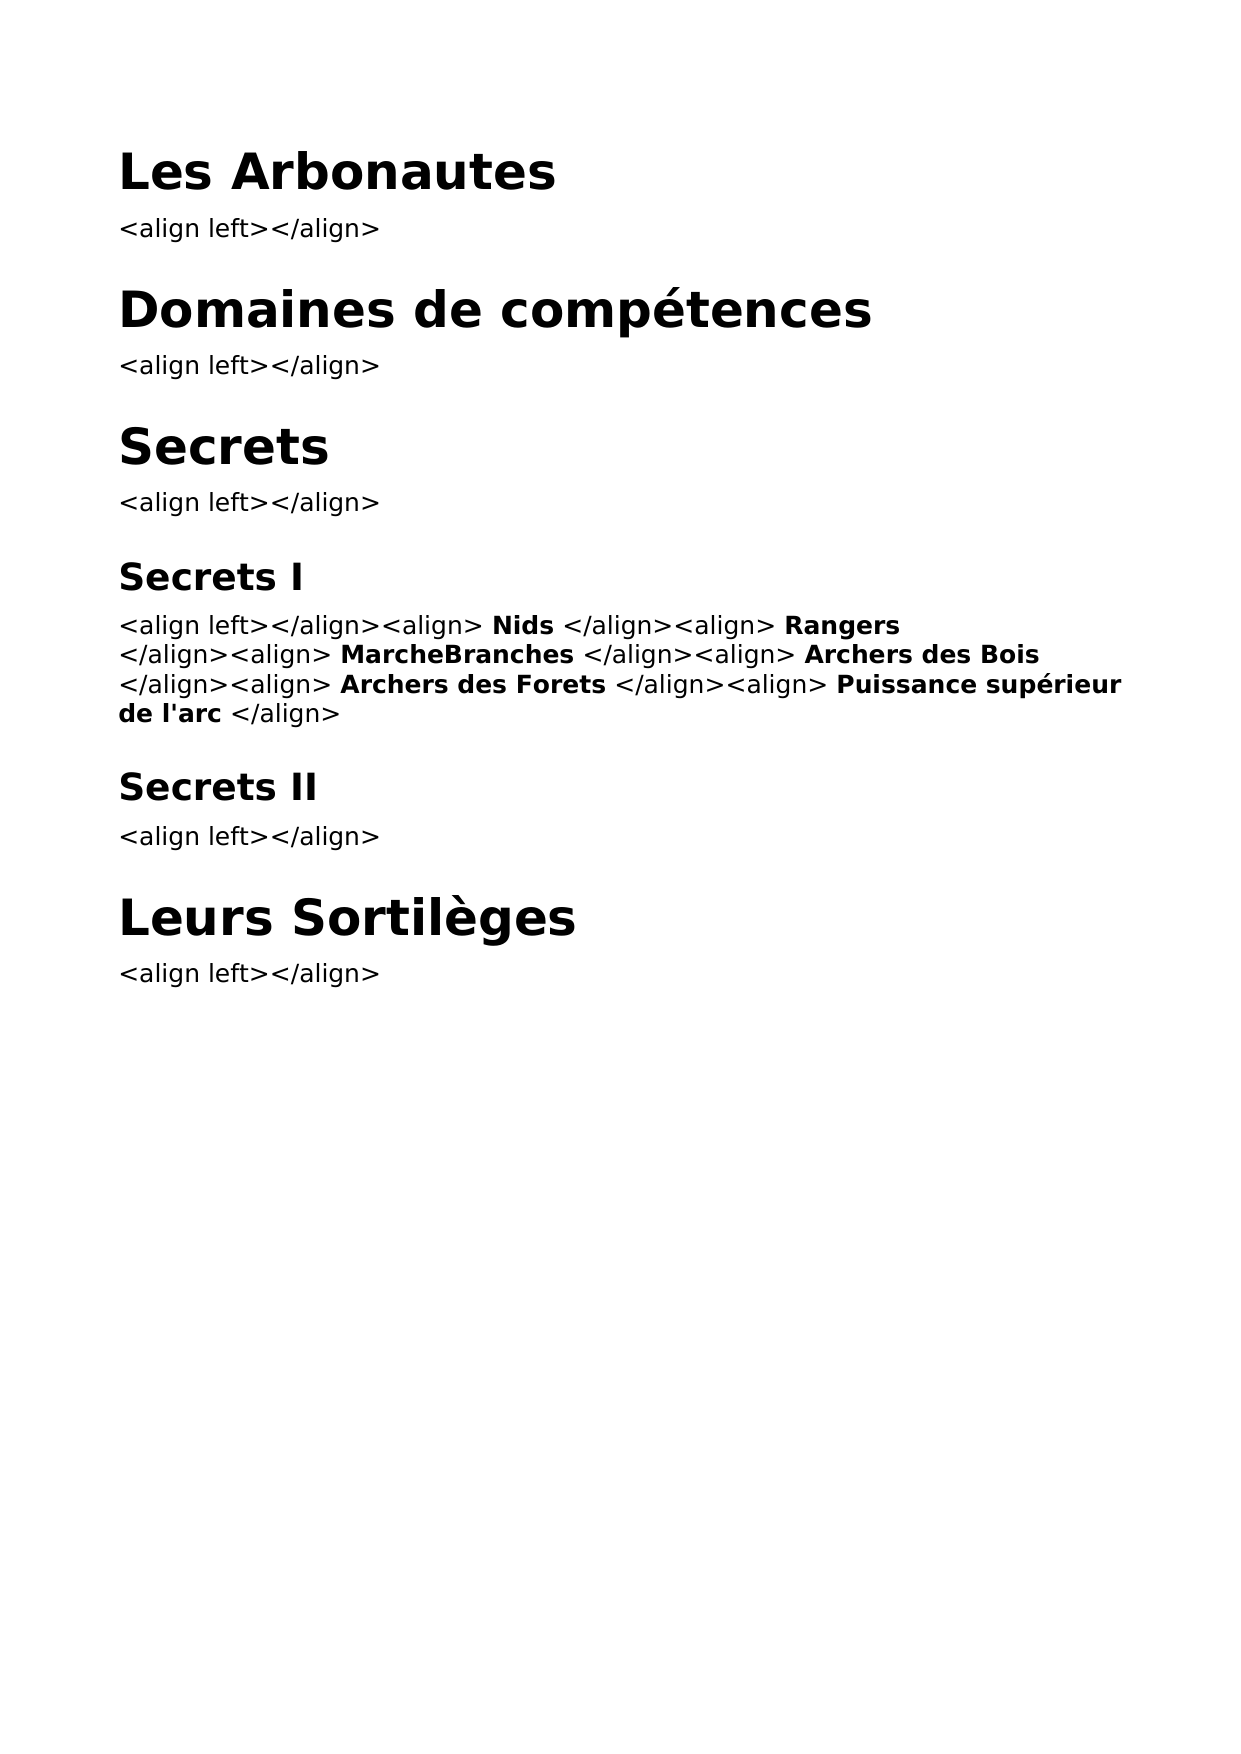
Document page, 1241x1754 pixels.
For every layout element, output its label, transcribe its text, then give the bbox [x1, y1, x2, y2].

text <align left></align><align> Nids </align><align> Rangers </align><align> MarcheBranches </align><align> Archers des Bois </align><align> Archers des Forets </align><align> Puissance supérieur de l'arc </align> [118, 611, 1122, 728]
subtitle Les Arbonautes [118, 143, 1122, 201]
subtitle Secrets I [118, 555, 1122, 599]
subtitle Domaines de compétences [118, 281, 1122, 339]
text <align left></align> [118, 351, 1122, 380]
subtitle Secrets II [118, 766, 1122, 809]
text <align left></align> [118, 822, 1122, 851]
subtitle Leurs Sortilèges [118, 888, 1122, 947]
subtitle Secrets [118, 418, 1122, 476]
text <align left></align> [118, 959, 1122, 988]
text <align left></align> [118, 489, 1122, 518]
text <align left></align> [118, 214, 1122, 243]
